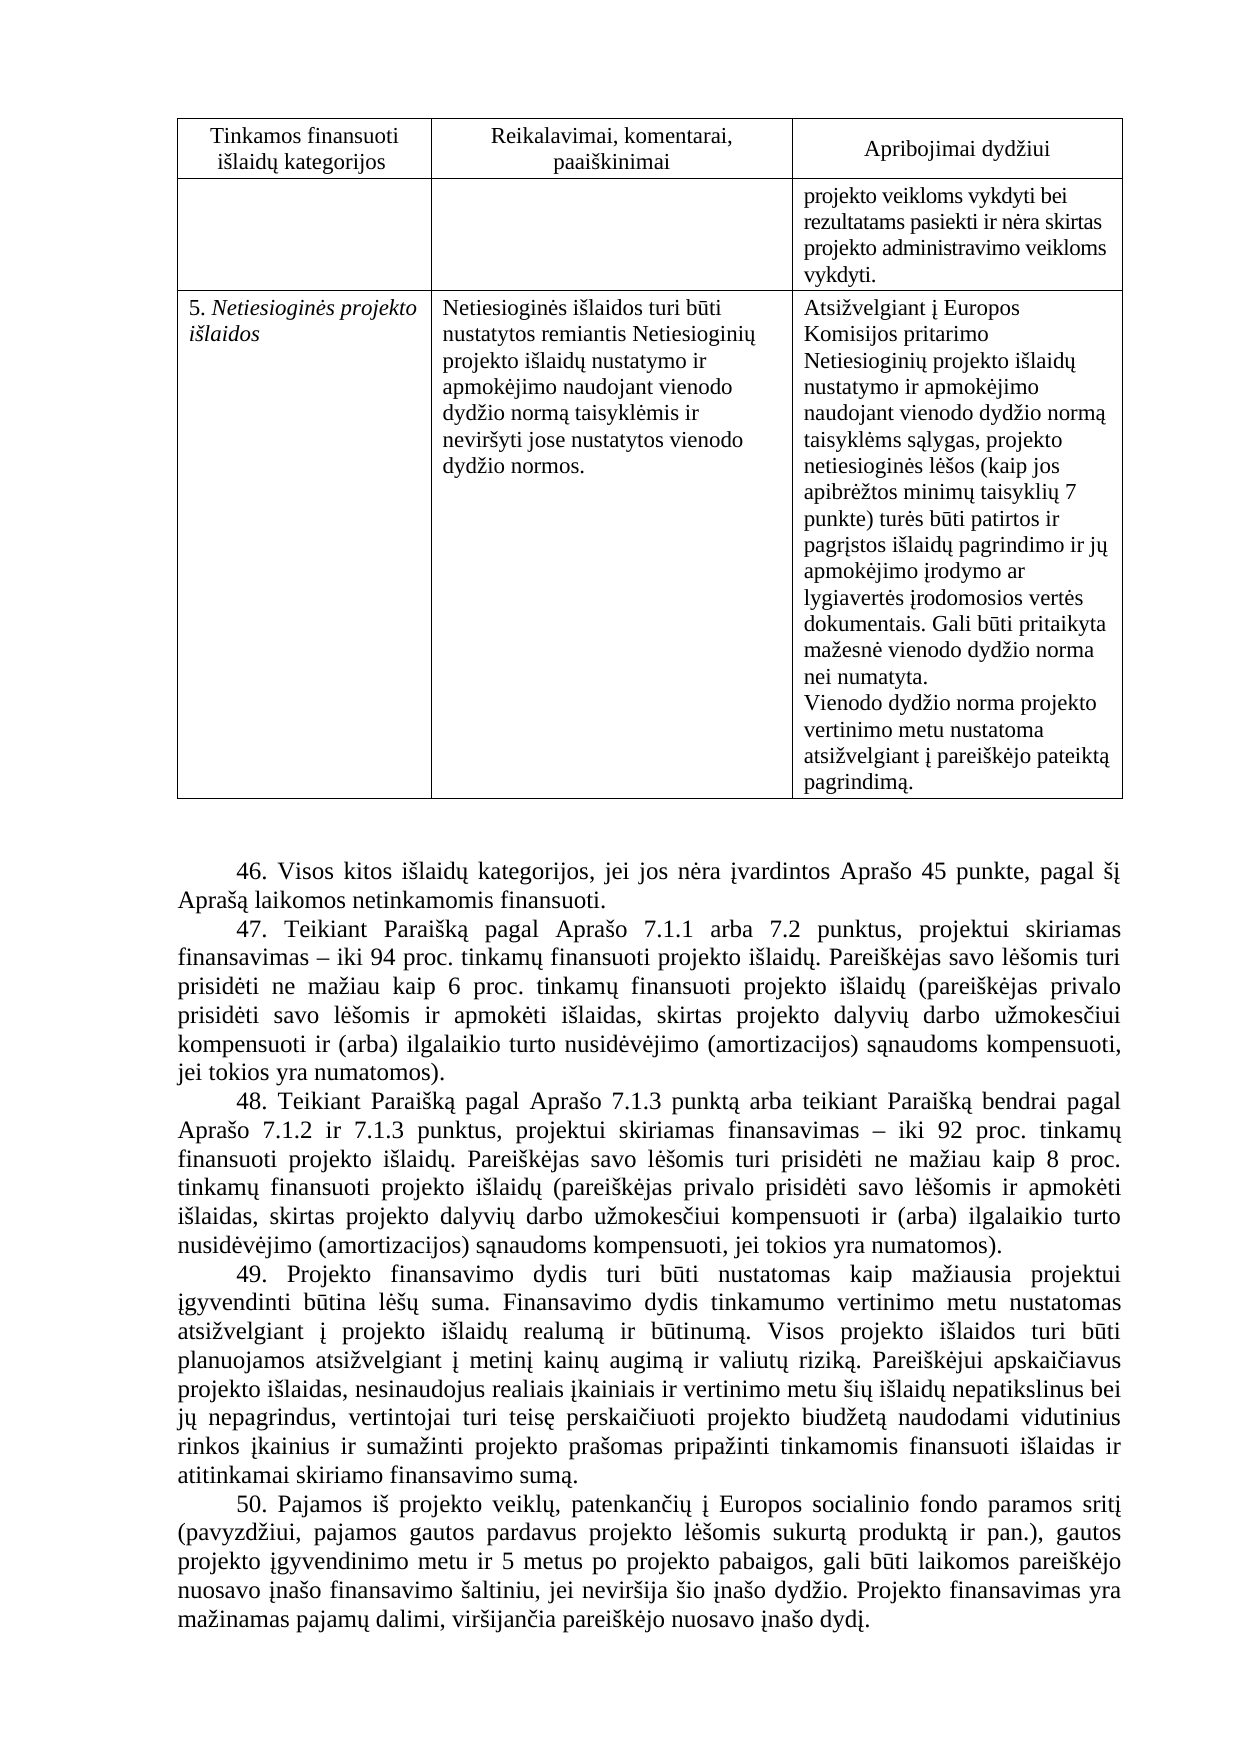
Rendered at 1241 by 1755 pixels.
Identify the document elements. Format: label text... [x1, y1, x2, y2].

table_cell projekto veikloms vykdyti bei rezultatams pasiekti ir nėra skirtas projekto administravimo veikloms vykdyti. [793, 179, 1122, 290]
table_cell 5. Netiesioginės projekto išlaidos [178, 291, 431, 798]
table_header Tinkamos finansuoti išlaidų kategorijos [178, 119, 431, 178]
text 48. Teikiant Paraišką pagal Aprašo 7.1.3 punktą arba teikiant Paraišką bendrai pagal Aprašo 7.1.2 ir 7.1.3 punktus, projektui skiriamas finansavimas – iki 92 proc. tinkamų finansuoti projekto išlaidų. Pareiškėjas savo lėšomis turi prisidėti ne mažiau kaip 8 proc. tinkamų finansuoti projekto išlaidų (pareiškėjas privalo prisidėti savo lėšomis ir apmokėti išlaidas, skirtas projekto dalyvių darbo užmokesčiui kompensuoti ir (arba) ilgalaikio turto nusidėvėjimo (amortizacijos) sąnaudoms kompensuoti, jei tokios yra numatomos). [177, 1086, 1122, 1259]
text 47. Teikiant Paraišką pagal Aprašo 7.1.1 arba 7.2 punktus, projektui skiriamas finansavimas – iki 94 proc. tinkamų finansuoti projekto išlaidų. Pareiškėjas savo lėšomis turi prisidėti ne mažiau kaip 6 proc. tinkamų finansuoti projekto išlaidų (pareiškėjas privalo prisidėti savo lėšomis ir apmokėti išlaidas, skirtas projekto dalyvių darbo užmokesčiui kompensuoti ir (arba) ilgalaikio turto nusidėvėjimo (amortizacijos) sąnaudoms kompensuoti, jei tokios yra numatomos). [177, 914, 1122, 1086]
table_cell Atsižvelgiant į Europos Komisijos pritarimo Netiesioginių projekto išlaidų nustatymo ir apmokėjimo naudojant vienodo dydžio normą taisyklėms sąlygas, projekto netiesioginės lėšos (kaip jos apibrėžtos minimų taisyklių 7 punkte) turės būti patirtos ir pagrįstos išlaidų pagrindimo ir jų apmokėjimo įrodymo ar lygiavertės įrodomosios vertės dokumentais. Gali būti pritaikyta mažesnė vienodo dydžio norma nei numatyta. Vienodo dydžio norma projekto vertinimo metu nustatoma atsižvelgiant į pareiškėjo pateiktą pagrindimą. [793, 291, 1122, 798]
table_cell [432, 179, 792, 290]
table_cell Netiesioginės išlaidos turi būti nustatytos remiantis Netiesioginių projekto išlaidų nustatymo ir apmokėjimo naudojant vienodo dydžio normą taisyklėmis ir neviršyti jose nustatytos vienodo dydžio normos. [432, 291, 792, 798]
table_header Apribojimai dydžiui [793, 119, 1122, 178]
table_cell [178, 179, 431, 290]
text 46. Visos kitos išlaidų kategorijos, jei jos nėra įvardintos Aprašo 45 punkte, pagal šį Aprašą laikomos netinkamomis finansuoti. [177, 856, 1122, 914]
text 49. Projekto finansavimo dydis turi būti nustatomas kaip mažiausia projektui įgyvendinti būtina lėšų suma. Finansavimo dydis tinkamumo vertinimo metu nustatomas atsižvelgiant į projekto išlaidų realumą ir būtinumą. Visos projekto išlaidos turi būti planuojamos atsižvelgiant į metinį kainų augimą ir valiutų riziką. Pareiškėjui apskaičiavus projekto išlaidas, nesinaudojus realiais įkainiais ir vertinimo metu šių išlaidų nepatikslinus bei jų nepagrindus, vertintojai turi teisę perskaičiuoti projekto biudžetą naudodami vidutinius rinkos įkainius ir sumažinti projekto prašomas pripažinti tinkamomis finansuoti išlaidas ir atitinkamai skiriamo finansavimo sumą. [177, 1259, 1122, 1489]
text 50. Pajamos iš projekto veiklų, patenkančių į Europos socialinio fondo paramos sritį (pavyzdžiui, pajamos gautos pardavus projekto lėšomis sukurtą produktą ir pan.), gautos projekto įgyvendinimo metu ir 5 metus po projekto pabaigos, gali būti laikomos pareiškėjo nuosavo įnašo finansavimo šaltiniu, jei neviršija šio įnašo dydžio. Projekto finansavimas yra mažinamas pajamų dalimi, viršijančia pareiškėjo nuosavo įnašo dydį. [177, 1489, 1122, 1632]
table_header Reikalavimai, komentarai, paaiškinimai [432, 119, 792, 178]
